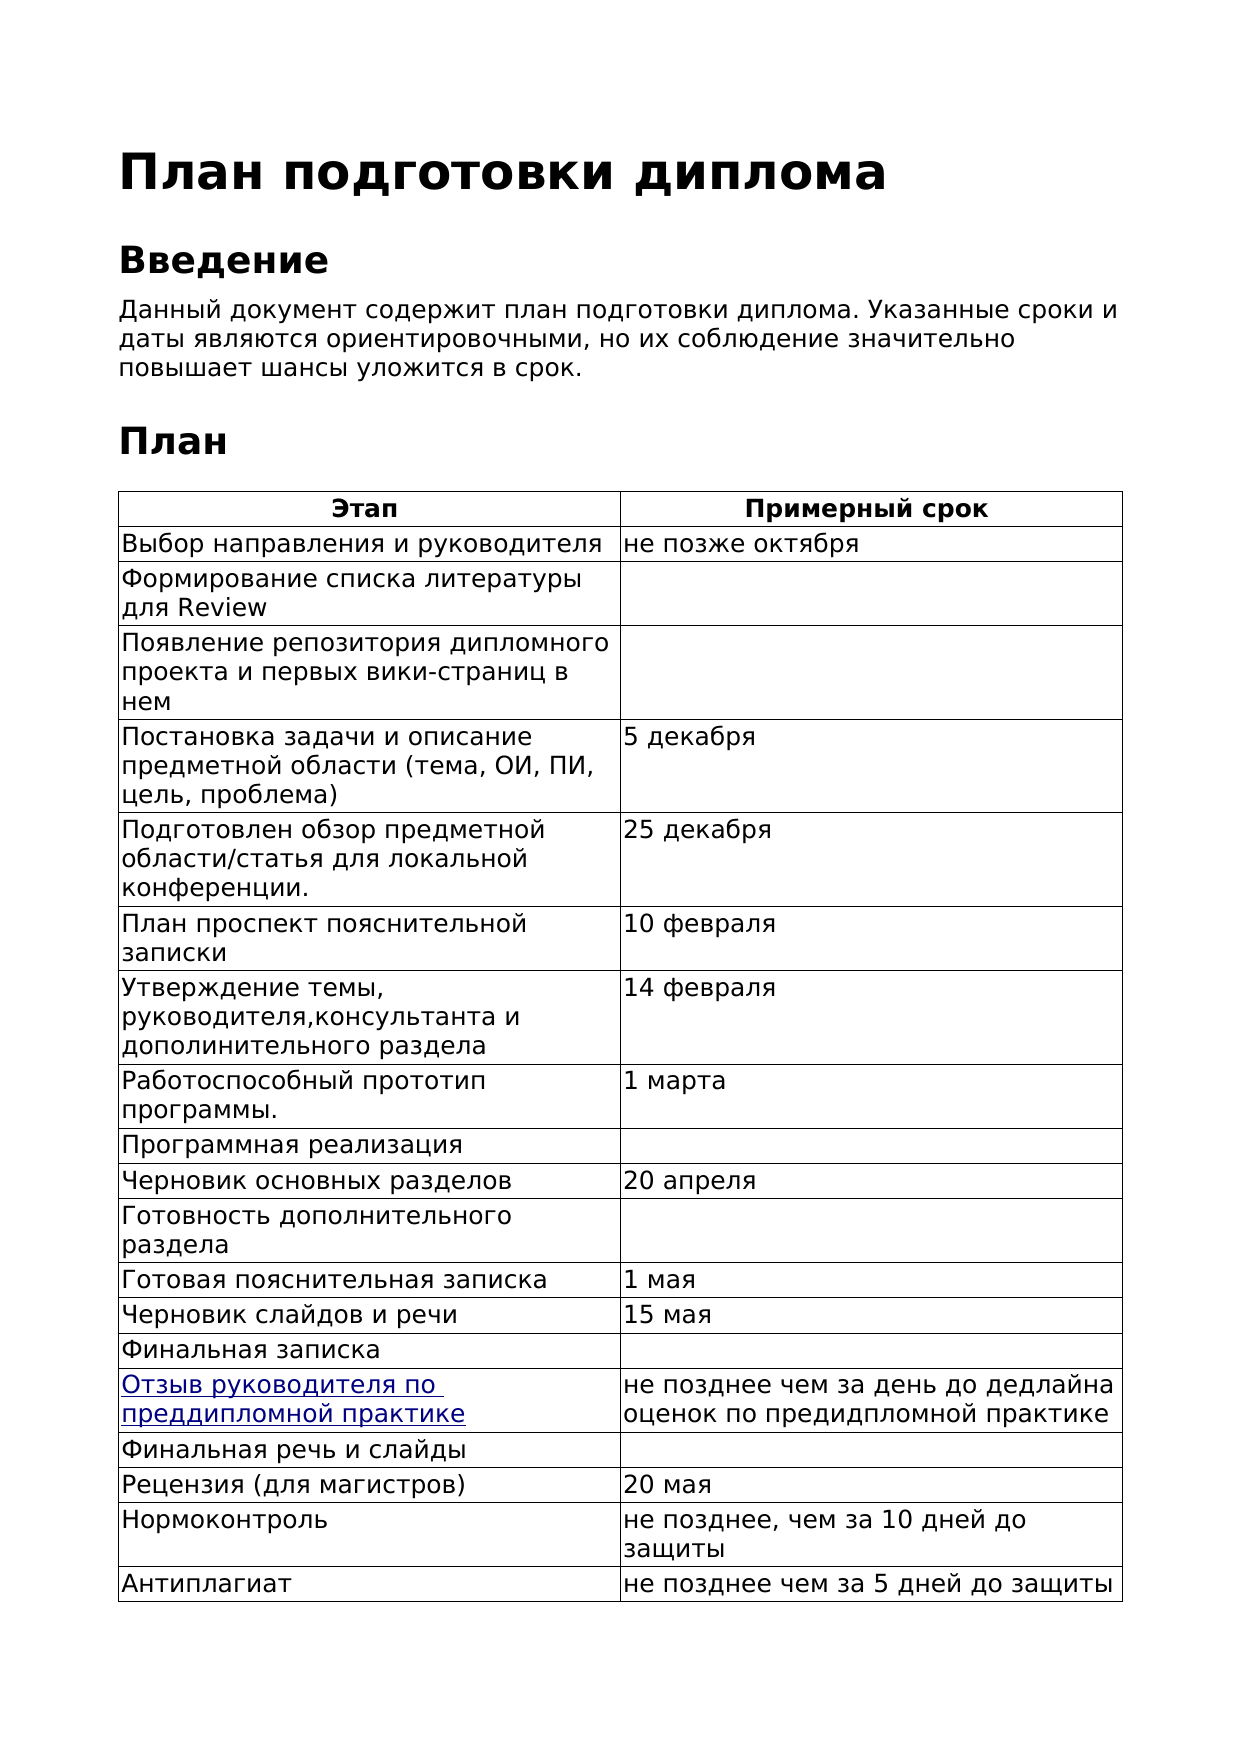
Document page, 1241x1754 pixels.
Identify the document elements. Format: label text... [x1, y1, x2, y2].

table_cell 14 февраля [621, 971, 1122, 1063]
table_cell 5 декабря [621, 720, 1122, 812]
table_cell [621, 1129, 1122, 1163]
table_cell не позднее, чем за 10 дней до защиты [621, 1503, 1122, 1566]
table_cell Черновик основных разделов [119, 1164, 620, 1198]
table_header Этап [119, 492, 620, 526]
text Данный документ содержит план подготовки диплома. Указанные сроки и даты являются ориентировочными, но их соблюдение значительно повышает шансы уложится в срок. [118, 295, 1122, 382]
table_cell Программная реализация [119, 1129, 620, 1163]
table_cell [621, 562, 1122, 625]
table_cell Рецензия (для магистров) [119, 1468, 620, 1502]
table_cell Финальная записка [119, 1334, 620, 1367]
table_cell [621, 626, 1122, 719]
table_cell Черновик слайдов и речи [119, 1298, 620, 1332]
table_cell 10 февраля [621, 907, 1122, 970]
table_cell Отзыв руководителя по преддипломной практике [119, 1369, 620, 1432]
table_cell Появление репозитория дипломного проекта и первых вики-страниц в нем [119, 626, 620, 719]
table_cell не позднее чем за день до дедлайна оценок по предидпломной практике [621, 1369, 1122, 1432]
table_cell Подготовлен обзор предметной области/статья для локальной конференции. [119, 813, 620, 906]
table_cell Готовность дополнительного раздела [119, 1199, 620, 1262]
table_cell не позже октября [621, 527, 1122, 561]
table_cell Нормоконтроль [119, 1503, 620, 1566]
table_cell Готовая пояснительная записка [119, 1263, 620, 1297]
table_cell Утверждение темы, руководителя,консультанта и дополинительного раздела [119, 971, 620, 1063]
table_cell 20 апреля [621, 1164, 1122, 1198]
table_cell 1 мая [621, 1263, 1122, 1297]
table_cell [621, 1433, 1122, 1467]
table_cell не позднее чем за 5 дней до защиты [621, 1567, 1122, 1601]
table_cell Работоспособный прототип программы. [119, 1065, 620, 1128]
table_cell 15 мая [621, 1298, 1122, 1332]
table_cell Антиплагиат [119, 1567, 620, 1601]
table_cell 1 марта [621, 1065, 1122, 1128]
table_header Примерный срок [621, 492, 1122, 526]
subtitle План [118, 420, 1122, 464]
table_cell План проспект пояснительной записки [119, 907, 620, 970]
table_cell Финальная речь и слайды [119, 1433, 620, 1467]
subtitle План подготовки диплома [118, 143, 1122, 201]
table_cell [621, 1334, 1122, 1367]
table_cell 20 мая [621, 1468, 1122, 1502]
table_cell [621, 1199, 1122, 1262]
table_cell Выбор направления и руководителя [119, 527, 620, 561]
table_cell 25 декабря [621, 813, 1122, 906]
subtitle Введение [118, 239, 1122, 282]
table_cell Постановка задачи и описание предметной области (тема, ОИ, ПИ, цель, проблема) [119, 720, 620, 812]
table_cell Формирование списка литературы для Review [119, 562, 620, 625]
